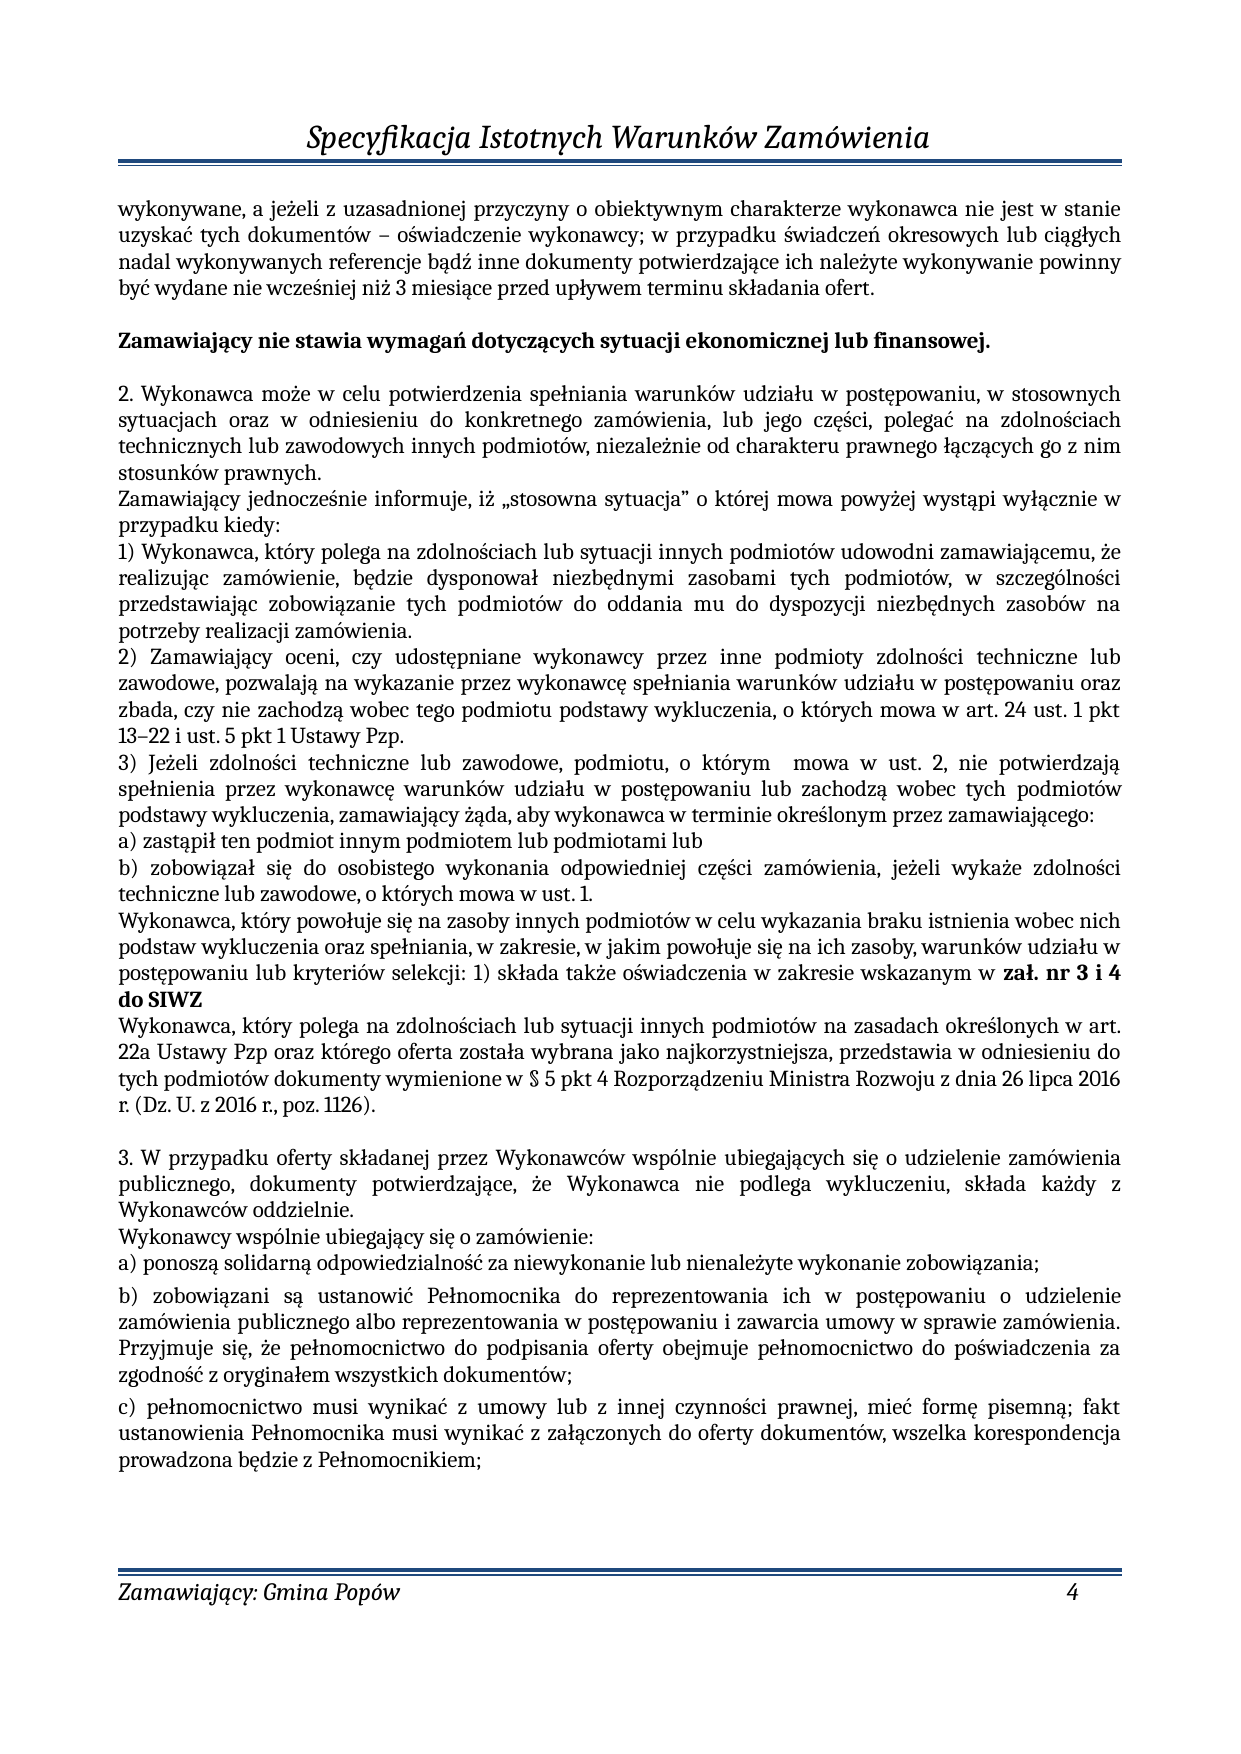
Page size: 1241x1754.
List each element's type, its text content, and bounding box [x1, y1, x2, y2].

text wykonywane, a jeżeli z uzasadnionej przyczyny o obiektywnym charakterze wykonawca nie jest w stanie uzyskać tych dokumentów – oświadczenie wykonawcy; w przypadku świadczeń okresowych lub ciągłych nadal wykonywanych referencje bądź inne dokumenty potwierdzające ich należyte wykonywanie powinny być wydane nie wcześniej niż 3 miesiące przed upływem terminu składania ofert. [118, 196, 1122, 301]
text a) ponoszą solidarną odpowiedzialność za niewykonanie lub nienależyte wykonanie zobowiązania; [118, 1250, 1122, 1276]
text Wykonawca, który polega na zdolnościach lub sytuacji innych podmiotów na zasadach określonych w art. 22a Ustawy Pzp oraz którego oferta została wybrana jako najkorzystniejsza, przedstawia w odniesieniu do tych podmiotów dokumenty wymienione w § 5 pkt 4 Rozporządzeniu Ministra Rozwoju z dnia 26 lipca 2016 r. (Dz. U. z 2016 r., poz. 1126). [118, 1013, 1122, 1118]
text 1) Wykonawca, który polega na zdolnościach lub sytuacji innych podmiotów udowodni zamawiającemu, że realizując zamówienie, będzie dysponował niezbędnymi zasobami tych podmiotów, w szczególności przedstawiając zobowiązanie tych podmiotów do oddania mu do dyspozycji niezbędnych zasobów na potrzeby realizacji zamówienia. [118, 538, 1122, 644]
text 3) Jeżeli zdolności techniczne lub zawodowe, podmiotu, o którym mowa w ust. 2, nie potwierdzają spełnienia przez wykonawcę warunków udziału w postępowaniu lub zachodzą wobec tych podmiotów podstawy wykluczenia, zamawiający żąda, aby wykonawca w terminie określonym przez zamawiającego: [118, 749, 1122, 828]
text 3. W przypadku oferty składanej przez Wykonawców wspólnie ubiegających się o udzielenie zamówienia publicznego, dokumenty potwierdzające, że Wykonawca nie podlega wykluczeniu, składa każdy z Wykonawców oddzielnie. [118, 1144, 1122, 1224]
text b) zobowiązał się do osobistego wykonania odpowiedniej części zamówienia, jeżeli wykaże zdolności techniczne lub zawodowe, o których mowa w ust. 1. [118, 855, 1122, 907]
text Zamawiający jednocześnie informuje, iż „stosowna sytuacja” o której mowa powyżej wystąpi wyłącznie w przypadku kiedy: [118, 486, 1122, 538]
text c) pełnomocnictwo musi wynikać z umowy lub z innej czynności prawnej, mieć formę pisemną; fakt ustanowienia Pełnomocnika musi wynikać z załączonych do oferty dokumentów, wszelka korespondencja prowadzona będzie z Pełnomocnikiem; [118, 1394, 1122, 1473]
text 2. Wykonawca może w celu potwierdzenia spełniania warunków udziału w postępowaniu, w stosownych sytuacjach oraz w odniesieniu do konkretnego zamówienia, lub jego części, polegać na zdolnościach technicznych lub zawodowych innych podmiotów, niezależnie od charakteru prawnego łączących go z nim stosunków prawnych. [118, 380, 1122, 486]
text a) zastąpił ten podmiot innym podmiotem lub podmiotami lub [118, 828, 1122, 855]
text Wykonawcy wspólnie ubiegający się o zamówienie: [118, 1224, 1122, 1250]
text b) zobowiązani są ustanowić Pełnomocnika do reprezentowania ich w postępowaniu o udzielenie zamówienia publicznego albo reprezentowania w postępowaniu i zawarcia umowy w sprawie zamówienia. Przyjmuje się, że pełnomocnictwo do podpisania oferty obejmuje pełnomocnictwo do poświadczenia za zgodność z oryginałem wszystkich dokumentów; [118, 1282, 1122, 1388]
text Zamawiający nie stawia wymagań dotyczących sytuacji ekonomicznej lub finansowej. [118, 328, 1122, 354]
text 2) Zamawiający oceni, czy udostępniane wykonawcy przez inne podmioty zdolności techniczne lub zawodowe, pozwalają na wykazanie przez wykonawcę spełniania warunków udziału w postępowaniu oraz zbada, czy nie zachodzą wobec tego podmiotu podstawy wykluczenia, o których mowa w art. 24 ust. 1 pkt 13–22 i ust. 5 pkt 1 Ustawy Pzp. [118, 644, 1122, 749]
text Wykonawca, który powołuje się na zasoby innych podmiotów w celu wykazania braku istnienia wobec nich podstaw wykluczenia oraz spełniania, w zakresie, w jakim powołuje się na ich zasoby, warunków udziału w postępowaniu lub kryteriów selekcji: 1) składa także oświadczenia w zakresie wskazanym w zał. nr 3 i 4 do SIWZ [118, 907, 1122, 1013]
